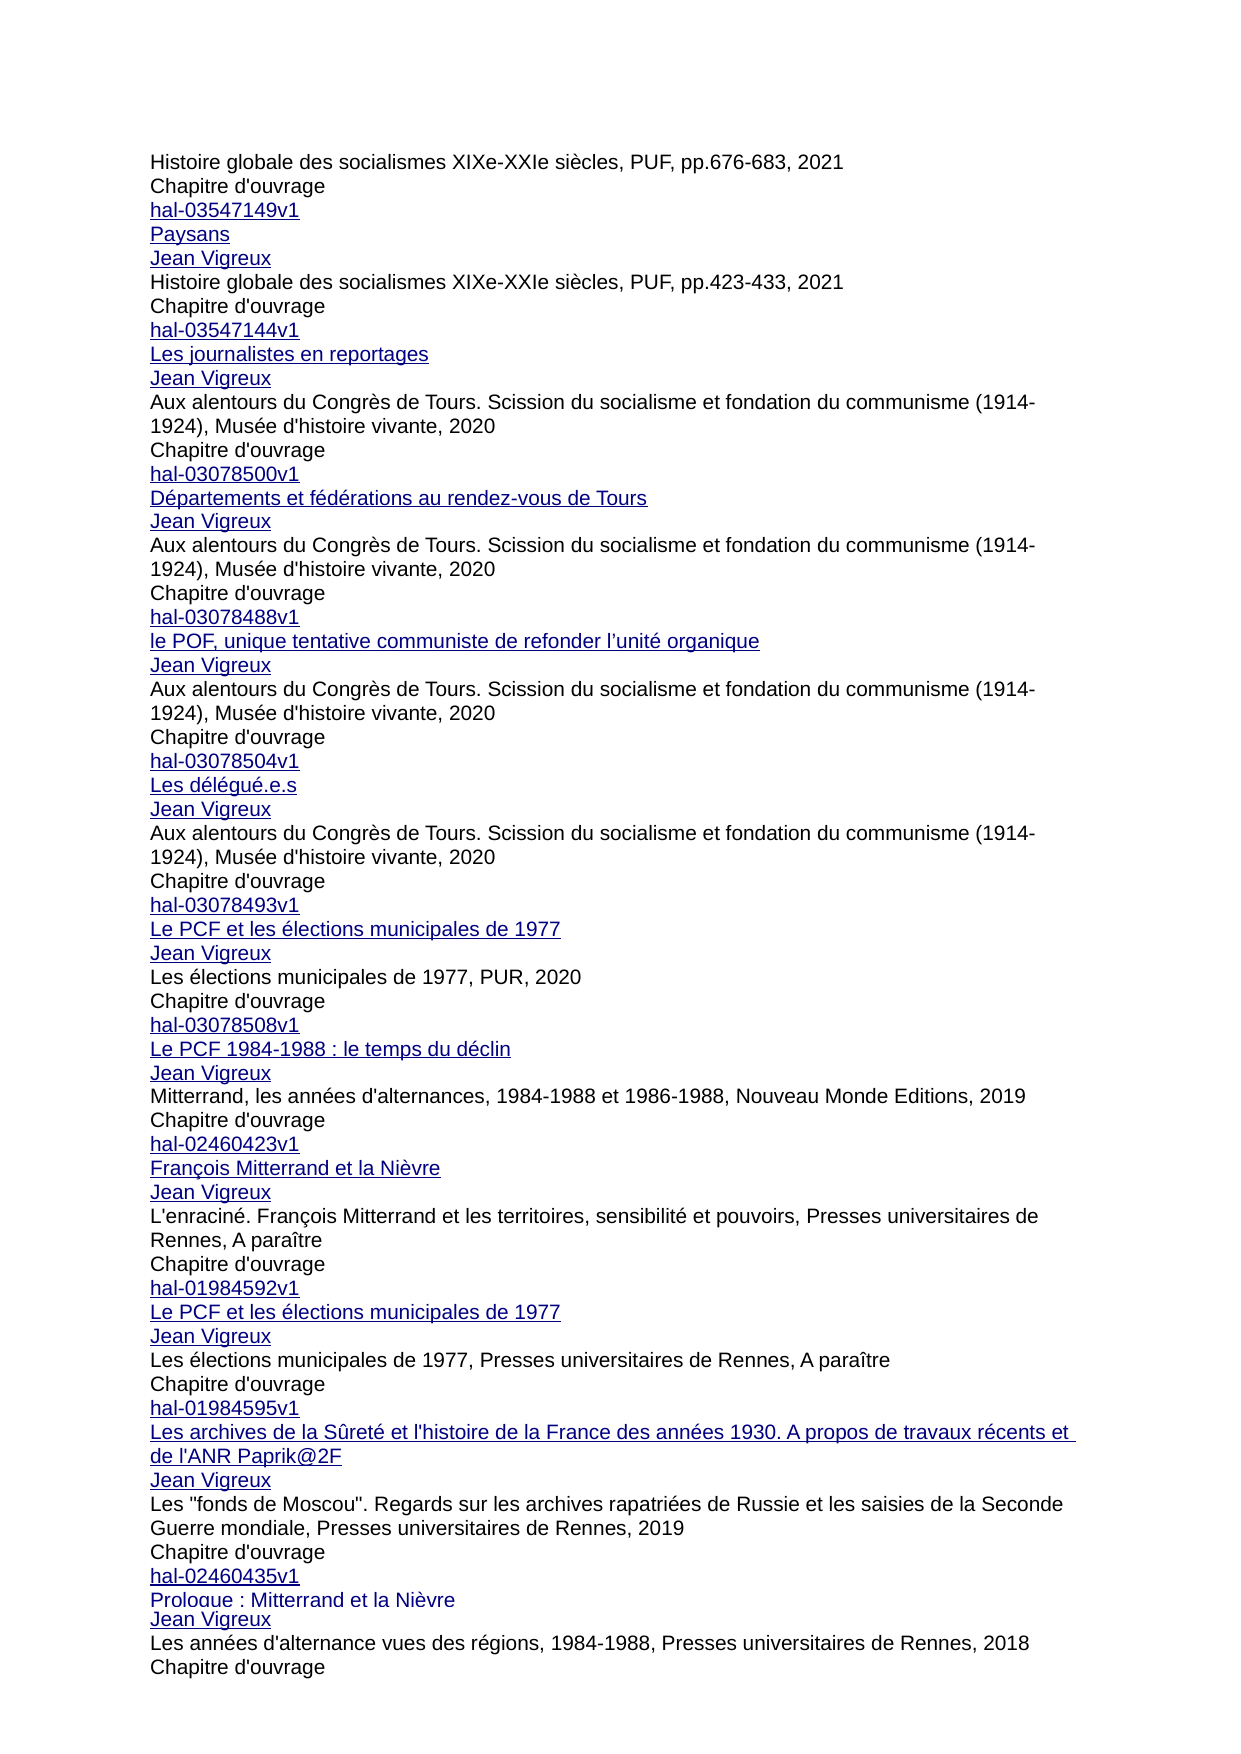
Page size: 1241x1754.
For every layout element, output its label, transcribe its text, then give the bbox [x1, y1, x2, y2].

table_cell Les journalistes en reportages Jean Vigreux Aux alentours du Congrès de Tours. Scission du socialisme et fondation du communisme (1914-1924), Musée d'histoire vivante, 2020 Chapitre d'ouvrage hal-03078500v1 [150, 342, 1090, 485]
table_cell François Mitterrand et la Nièvre Jean Vigreux L'enraciné. François Mitterrand et les territoires, sensibilité et pouvoirs, Presses universitaires de Rennes, A paraître Chapitre d'ouvrage hal-01984592v1 [150, 1156, 1090, 1300]
table_cell Le PCF et les élections municipales de 1977 Jean Vigreux Les élections municipales de 1977, PUR, 2020 Chapitre d'ouvrage hal-03078508v1 [150, 917, 1090, 1036]
table_cell Prologue : Mitterrand et la Nièvre Jean Vigreux Les années d'alternance vues des régions, 1984-1988, Presses universitaires de Rennes, 2018 Chapitre d'ouvrage [150, 1588, 1090, 1679]
table_cell Le PCF et les élections municipales de 1977 Jean Vigreux Les élections municipales de 1977, Presses universitaires de Rennes, A paraître Chapitre d'ouvrage hal-01984595v1 [150, 1300, 1090, 1420]
table_cell Départements et fédérations au rendez-vous de Tours Jean Vigreux Aux alentours du Congrès de Tours. Scission du socialisme et fondation du communisme (1914-1924), Musée d'histoire vivante, 2020 Chapitre d'ouvrage hal-03078488v1 [150, 485, 1090, 629]
table_cell Histoire globale des socialismes XIXe-XXIe siècles, PUF, pp.676-683, 2021 Chapitre d'ouvrage hal-03547149v1 [150, 150, 1090, 222]
table_cell le POF, unique tentative communiste de refonder l’unité organique Jean Vigreux Aux alentours du Congrès de Tours. Scission du socialisme et fondation du communisme (1914-1924), Musée d'histoire vivante, 2020 Chapitre d'ouvrage hal-03078504v1 [150, 629, 1090, 773]
table_cell Paysans Jean Vigreux Histoire globale des socialismes XIXe-XXIe siècles, PUF, pp.423-433, 2021 Chapitre d'ouvrage hal-03547144v1 [150, 222, 1090, 342]
table_cell Le PCF 1984-1988 : le temps du déclin Jean Vigreux Mitterrand, les années d'alternances, 1984-1988 et 1986-1988, Nouveau Monde Editions, 2019 Chapitre d'ouvrage hal-02460423v1 [150, 1036, 1090, 1156]
table_cell Les délégué.e.s Jean Vigreux Aux alentours du Congrès de Tours. Scission du socialisme et fondation du communisme (1914-1924), Musée d'histoire vivante, 2020 Chapitre d'ouvrage hal-03078493v1 [150, 773, 1090, 917]
table_cell Les archives de la Sûreté et l'histoire de la France des années 1930. A propos de travaux récents et de l'ANR Paprik@2F Jean Vigreux Les "fonds de Moscou". Regards sur les archives rapatriées de Russie et les saisies de la Seconde Guerre mondiale, Presses universitaires de Rennes, 2019 Chapitre d'ouvrage hal-02460435v1 [150, 1420, 1090, 1587]
